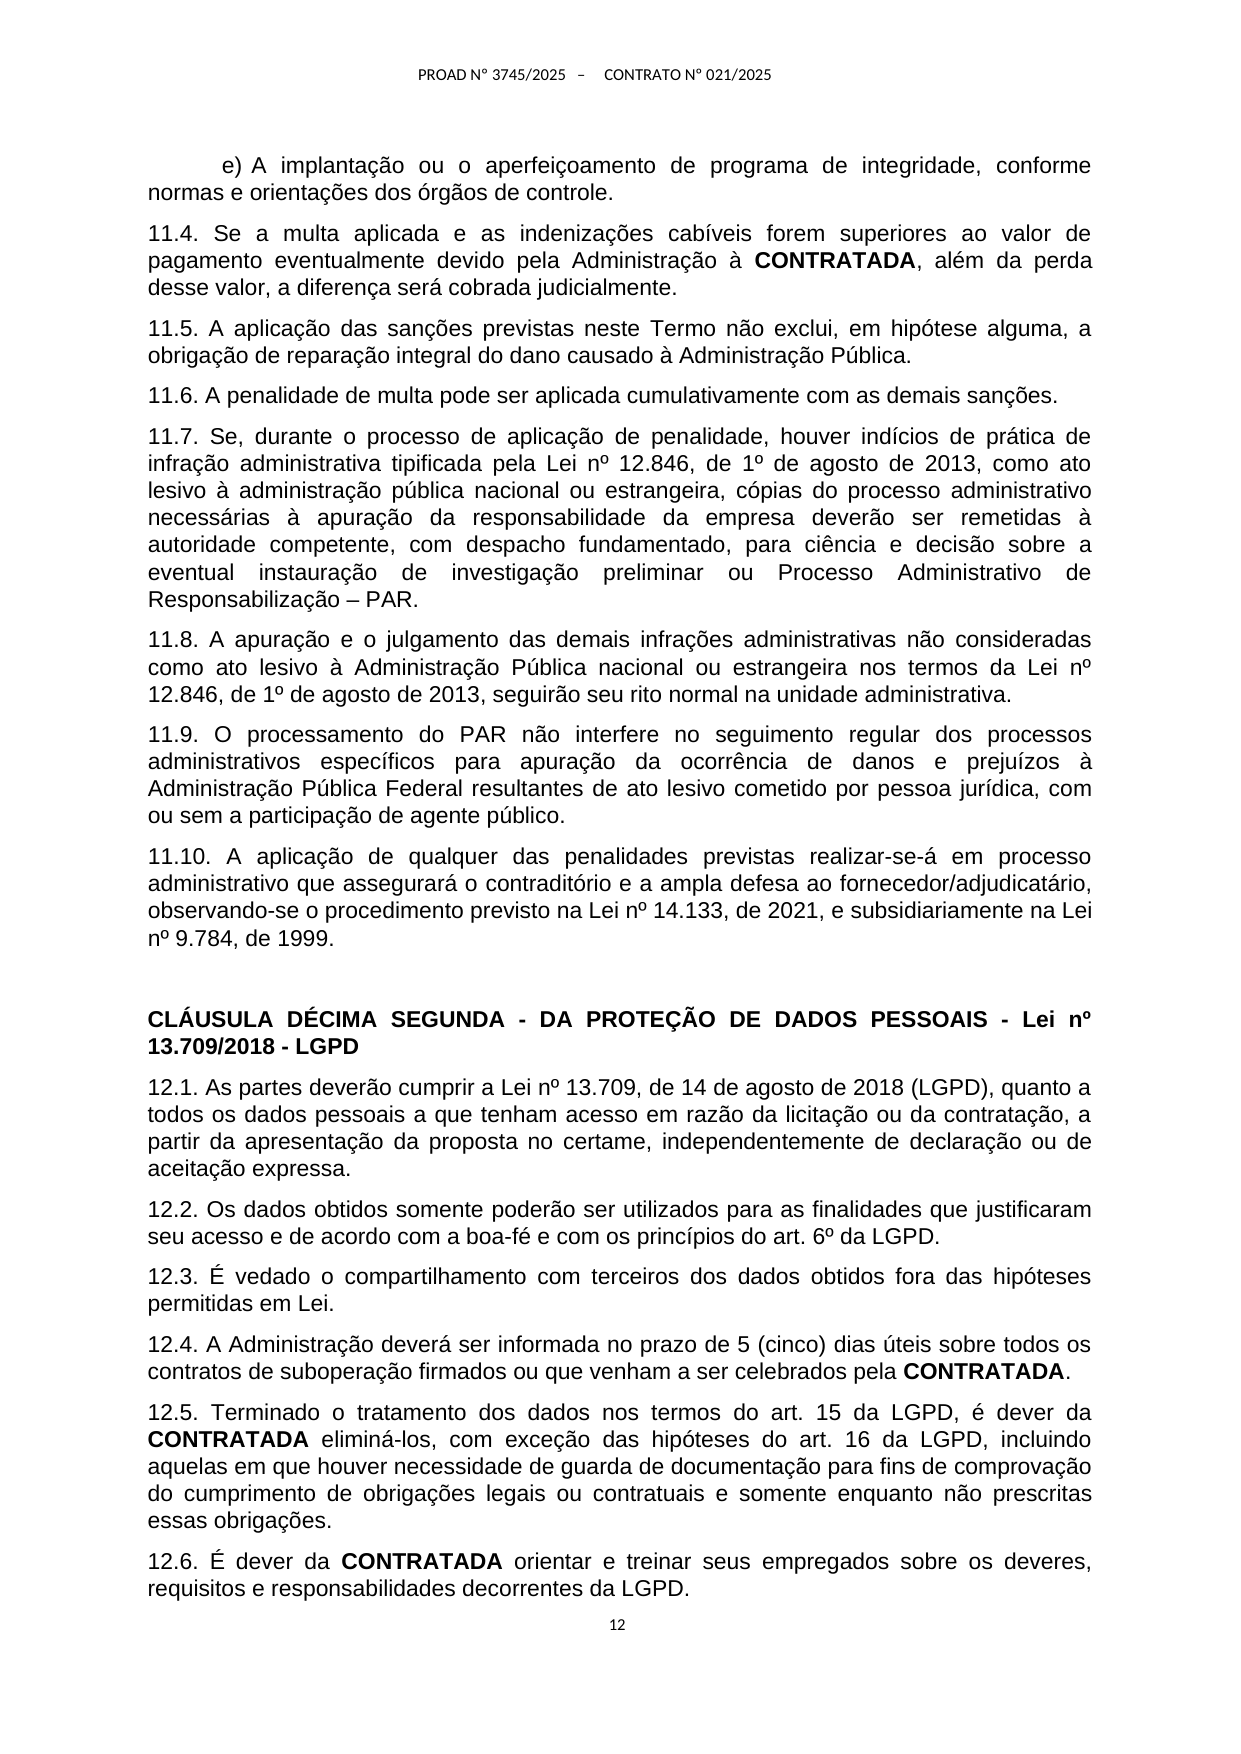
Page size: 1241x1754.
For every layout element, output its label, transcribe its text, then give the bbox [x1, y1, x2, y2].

text 11.5. A aplicação das sanções previstas neste Termo não exclui, em hipótese alguma, a obrigação de reparação integral do dano causado à Administração Pública. [148, 314, 1092, 368]
text 11.10. A aplicação de qualquer das penalidades previstas realizar-se-á em processo administrativo que assegurará o contraditório e a ampla defesa ao fornecedor/adjudicatário, observando-se o procedimento previsto na Lei nº 14.133, de 2021, e subsidiariamente na Lei nº 9.784, de 1999. [148, 843, 1092, 951]
text 12.1. As partes deverão cumprir a Lei nº 13.709, de 14 de agosto de 2018 (LGPD), quanto a todos os dados pessoais a que tenham acesso em razão da licitação ou da contratação, a partir da apresentação da proposta no certame, independentemente de declaração ou de aceitação expressa. [147, 1073, 1092, 1181]
list A implantação ou o aperfeiçoamento de programa de integridade, conforme normas e orientações dos órgãos de controle. [148, 152, 1092, 205]
text 11.6. A penalidade de multa pode ser aplicada cumulativamente com as demais sanções. [148, 382, 1092, 409]
text 11.7. Se, durante o processo de aplicação de penalidade, houver indícios de prática de infração administrativa tipificada pela Lei nº 12.846, de 1º de agosto de 2013, como ato lesivo à administração pública nacional ou estrangeira, cópias do processo administrativo necessárias à apuração da responsabilidade da empresa deverão ser remetidas à autoridade competente, com despacho fundamentado, para ciência e decisão sobre a eventual instauração de investigação preliminar ou Processo Administrativo de Responsabilização – PAR. [148, 423, 1092, 612]
text 11.8. A apuração e o julgamento das demais infrações administrativas não consideradas como ato lesivo à Administração Pública nacional ou estrangeira nos termos da Lei nº 12.846, de 1º de agosto de 2013, seguirão seu rito normal na unidade administrativa. [148, 626, 1092, 707]
subtitle CLÁUSULA DÉCIMA SEGUNDA - DA PROTEÇÃO DE DADOS PESSOAIS - Lei nº 13.709/2018 - LGPD [147, 1006, 1092, 1059]
text 12.4. A Administração deverá ser informada no prazo de 5 (cinco) dias úteis sobre todos os contratos de suboperação firmados ou que venham a ser celebrados pela CONTRATADA. [147, 1331, 1092, 1384]
text 12.5. Terminado o tratamento dos dados nos termos do art. 15 da LGPD, é dever da CONTRATADA eliminá-los, com exceção das hipóteses do art. 16 da LGPD, incluindo aquelas em que houver necessidade de guarda de documentação para fins de comprovação do cumprimento de obrigações legais ou contratuais e somente enquanto não prescritas essas obrigações. [147, 1399, 1092, 1534]
text 11.4. Se a multa aplicada e as indenizações cabíveis forem superiores ao valor de pagamento eventualmente devido pela Administração à CONTRATADA, além da perda desse valor, a diferença será cobrada judicialmente. [148, 220, 1092, 300]
text 11.9. O processamento do PAR não interfere no seguimento regular dos processos administrativos específicos para apuração da ocorrência de danos e prejuízos à Administração Pública Federal resultantes de ato lesivo cometido por pessoa jurídica, com ou sem a participação de agente público. [148, 721, 1092, 829]
text 12.2. Os dados obtidos somente poderão ser utilizados para as finalidades que justificaram seu acesso e de acordo com a boa-fé e com os princípios do art. 6º da LGPD. [147, 1196, 1092, 1249]
text 12.6. É dever da CONTRATADA orientar e treinar seus empregados sobre os deveres, requisitos e responsabilidades decorrentes da LGPD. [147, 1548, 1092, 1601]
text 12.3. É vedado o compartilhamento com terceiros dos dados obtidos fora das hipóteses permitidas em Lei. [147, 1263, 1092, 1317]
